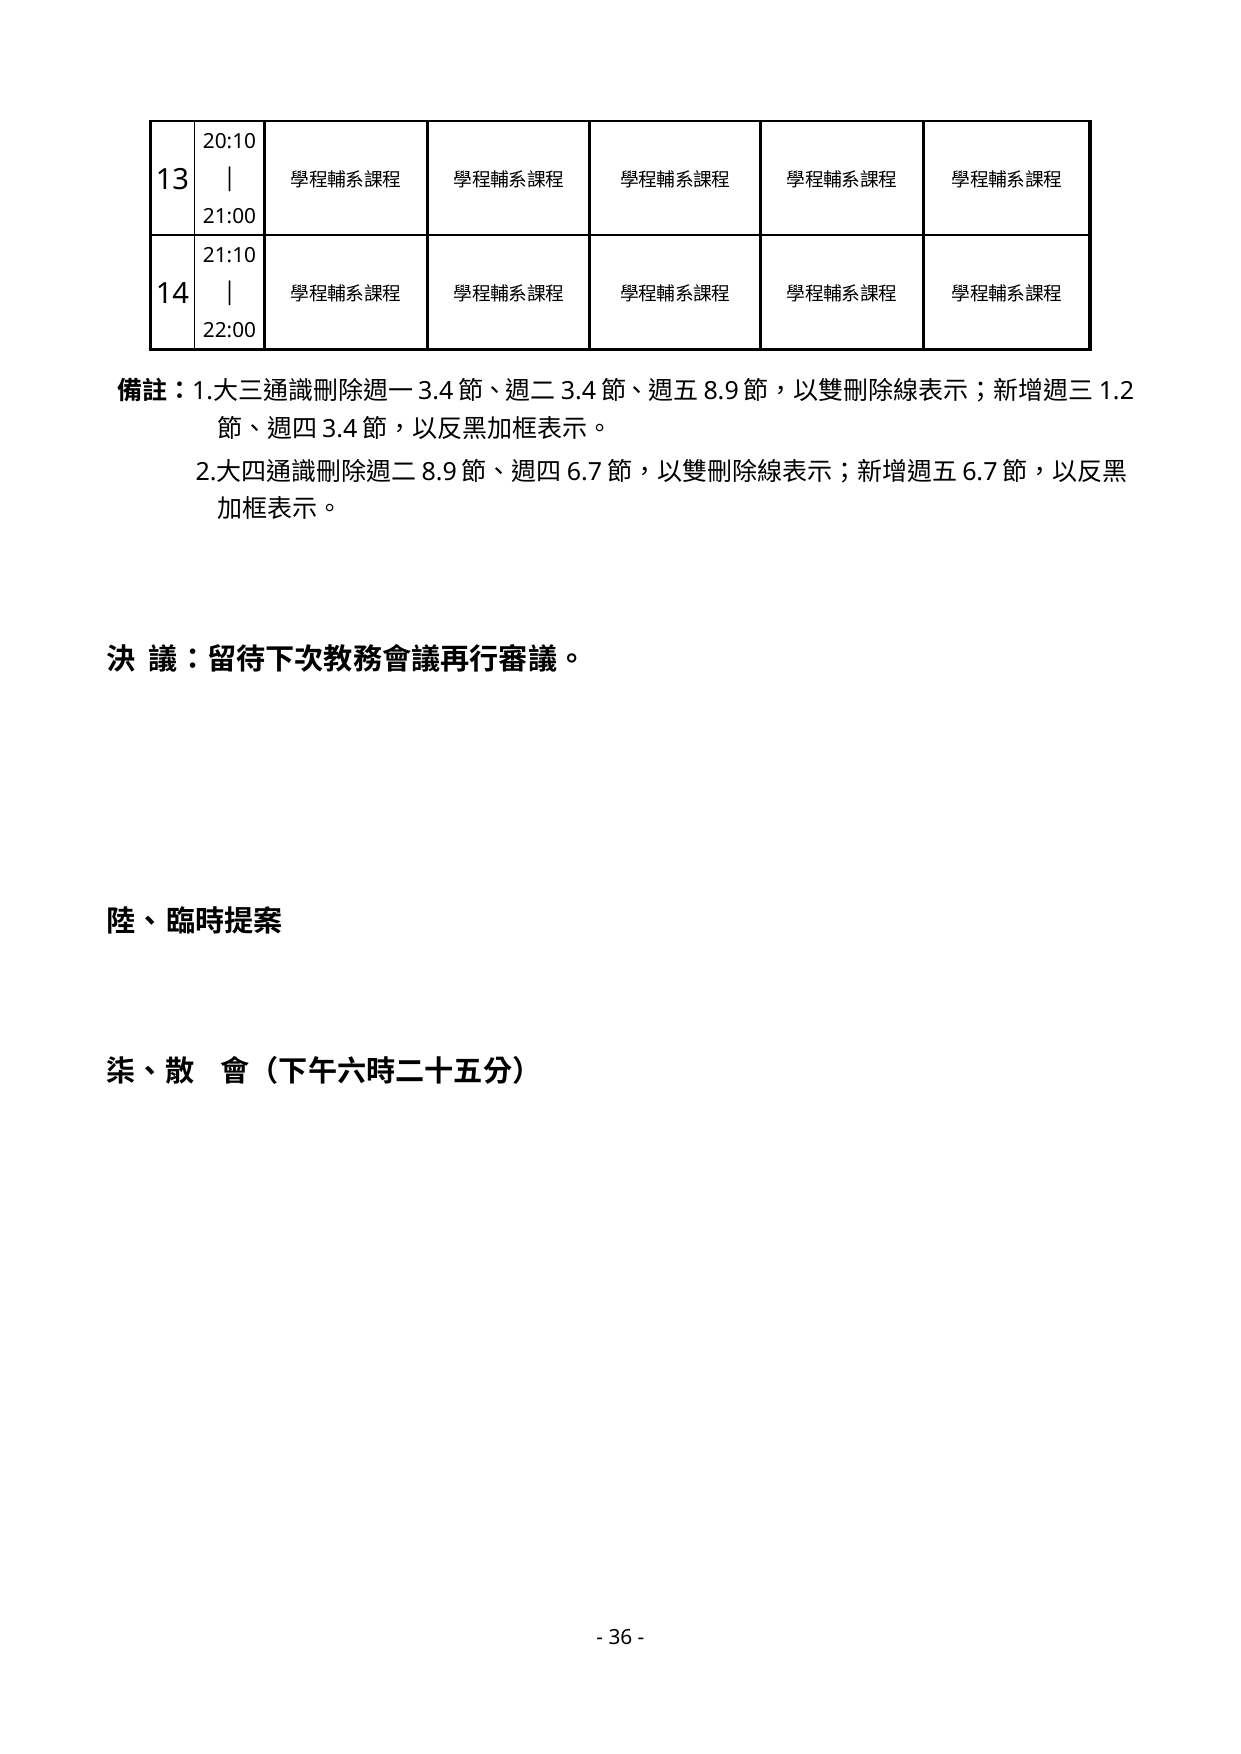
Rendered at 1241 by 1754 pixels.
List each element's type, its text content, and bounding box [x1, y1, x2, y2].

table_cell 14 [152, 236, 194, 348]
table_cell 13 [152, 122, 194, 234]
table_cell 學程輔系課程 [591, 236, 759, 348]
list 臨時提案 [106, 882, 1134, 957]
table_cell 21:10 │ 22:00 [195, 236, 263, 348]
text 柒、散 會（下午六時二十五分） [106, 1032, 1134, 1107]
table_cell 學程輔系課程 [591, 122, 759, 234]
table_cell 學程輔系課程 [429, 122, 588, 234]
table_cell 學程輔系課程 [429, 236, 588, 348]
text 備註：1.大三通識刪除週一3.4節、週二3.4節、週五8.9節，以雙刪除線表示；新增週三1.2節、週四3.4節，以反黑加框表示。 [117, 370, 1134, 445]
table_cell 學程輔系課程 [266, 236, 426, 348]
table_cell 學程輔系課程 [266, 122, 426, 234]
table_cell 學程輔系課程 [925, 236, 1088, 348]
table_cell 學程輔系課程 [762, 236, 922, 348]
text 決 議：留待下次教務會議再行審議。 [106, 619, 1134, 694]
text 2.大四通識刪除週二8.9節、週四6.7節，以雙刪除線表示；新增週五6.7節，以反黑加框表示。 [195, 450, 1134, 525]
table_cell 學程輔系課程 [925, 122, 1088, 234]
table_cell 20:10 │ 21:00 [195, 122, 263, 234]
table_cell 學程輔系課程 [762, 122, 922, 234]
